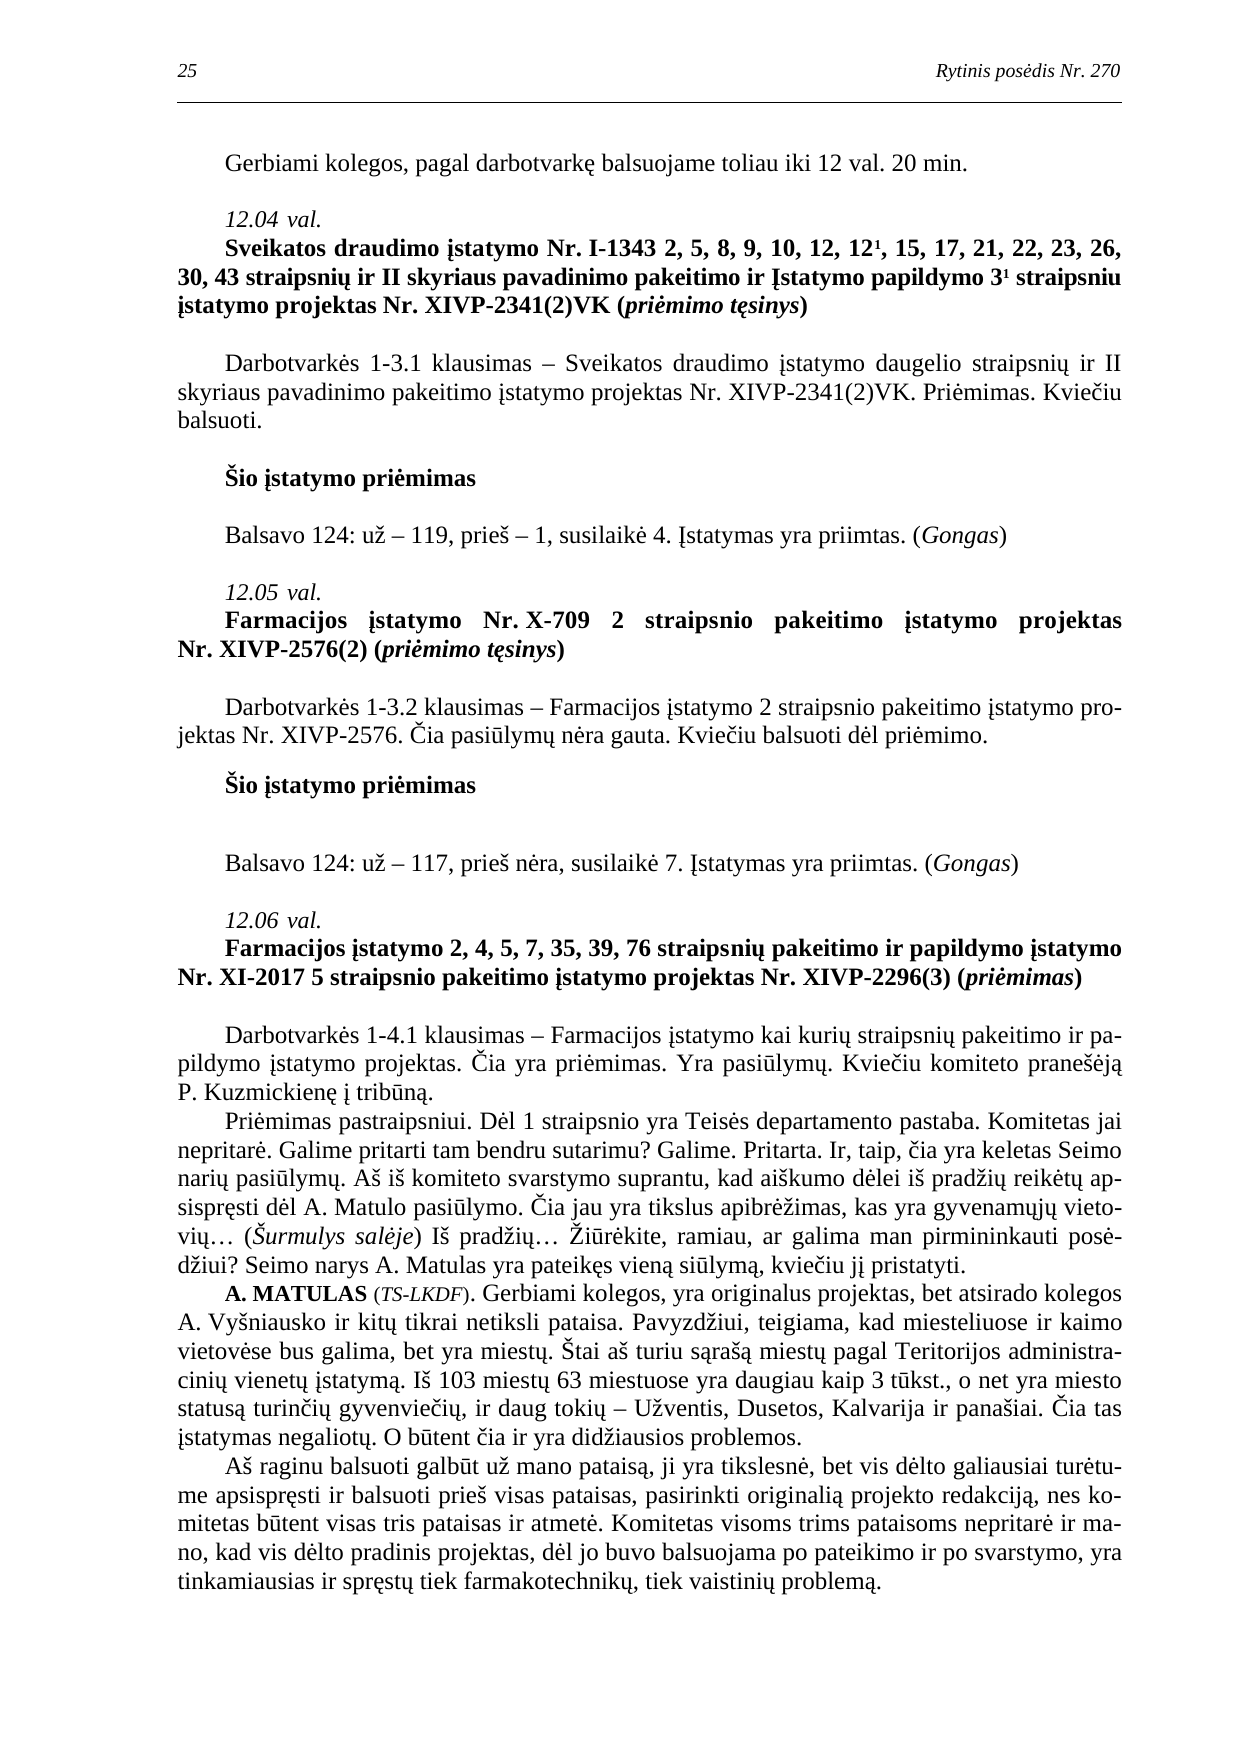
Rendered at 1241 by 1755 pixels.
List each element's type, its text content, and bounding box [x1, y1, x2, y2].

text 12.04 val. [224, 205, 1122, 233]
text Far­ma­ci­jos įsta­ty­mo 2, 4, 5, 7, 35, 39, 76 straips­nių pa­kei­ti­mo ir pa­pil­dy­mo įsta­ty­mo Nr. XI-2017 5 straips­nio pa­kei­ti­mo įsta­ty­mo pro­jek­tas Nr. XIVP-2296(3) (pri­ėmi­mas) [177, 933, 1122, 991]
text Dar­bo­tvarkės 1-4.1 klau­si­mas – Far­ma­ci­jos įsta­ty­mo kai ku­rių straips­nių pa­kei­ti­mo ir pa­pil­dy­mo įsta­ty­mo pro­jek­tas. Čia yra pri­ėmi­mas. Yra pa­siū­ly­mų. Kvie­čiu ko­mi­te­to pra­ne­šė­ją P. Kuz­mic­kie­nę į tri­bū­ną. [177, 1020, 1122, 1106]
text Bal­sa­vo 124: už – 117, prieš nė­ra, su­si­lai­kė 7. Įsta­ty­mas yra pri­im­tas. (Gon­gas) [177, 848, 1122, 877]
text 12.06 val. [224, 906, 1122, 933]
text Šio įsta­ty­mo pri­ėmi­mas [177, 463, 1122, 492]
text Šio įsta­ty­mo pri­ėmi­mas [177, 770, 1122, 799]
text Pri­ėmi­mas pa­straips­niui. Dėl 1 straips­nio yra Tei­sės de­par­ta­men­to pa­sta­ba. Ko­mi­te­tas jai ne­pri­ta­rė. Ga­li­me pri­tar­ti tam ben­dru su­ta­ri­mu? Ga­li­me. Pri­tar­ta. Ir, taip, čia yra ke­le­tas Sei­mo na­rių pa­siū­ly­mų. Aš iš ko­mi­te­to svars­ty­mo su­pran­tu, kad aiš­ku­mo dė­lei iš pra­džių rei­kė­tų ap­si­spręs­ti dėl A. Ma­tu­lo pa­siū­ly­mo. Čia jau yra tiks­lus api­brė­ži­mas, kas yra gy­ve­na­mų­jų vie­to­vių… (Šur­mu­lys sa­lė­je) Iš pra­džių… Žiū­rė­ki­te, ra­miau, ar ga­li­ma man pir­mi­nin­kau­ti po­sė­džiui? Sei­mo na­rys A. Ma­tu­las yra pa­tei­kęs vie­ną siū­ly­mą, kvie­čiu jį pri­sta­ty­ti. [177, 1106, 1122, 1278]
text Far­ma­ci­jos įsta­ty­mo Nr. X-709 2 straips­nio pa­kei­ti­mo įsta­ty­mo pro­jek­tas Nr. XIVP-2576(2) (pri­ėmi­mo tę­si­nys) [177, 605, 1122, 663]
text 12.05 val. [224, 578, 1122, 605]
text Dar­bo­tvarkės 1-3.1 klau­si­mas – Svei­ka­tos drau­di­mo įsta­ty­mo dau­ge­lio straips­nių ir II sky­riaus pa­va­di­ni­mo pa­kei­ti­mo įsta­ty­mo pro­jek­tas Nr. XIVP-2341(2)VK. Pri­ėmi­mas. Kvie­čiu bal­suo­ti. [177, 348, 1122, 434]
text Bal­sa­vo 124: už – 119, prieš – 1, su­si­lai­kė 4. Įsta­ty­mas yra pri­im­tas. (Gon­gas) [177, 520, 1122, 549]
text Ger­bia­mi ko­le­gos, pa­gal dar­bo­tvarkę bal­suo­ja­me to­liau iki 12 val. 20 min. [177, 148, 1122, 176]
text Aš ra­gi­nu bal­suo­ti gal­būt už ma­no pa­tai­są, ji yra tiks­les­nė, bet vis dėl­to ga­liau­siai tu­rė­tu­me ap­si­spręs­ti ir bal­suo­ti prieš vi­sas pa­tai­sas, pa­si­rink­ti ori­gi­na­lią pro­jek­to re­dak­ci­ją, nes ko­mi­te­tas bū­tent vi­sas tris pa­tai­sas ir at­me­tė. Ko­mi­te­tas vi­soms trims pa­tai­soms ne­pri­ta­rė ir ma­no, kad vis dėl­to pra­di­nis pro­jek­tas, dėl jo bu­vo bal­suo­ja­ma po pa­tei­ki­mo ir po svars­ty­mo, yra tin­ka­miau­sias ir spręs­tų tiek far­ma­ko­tech­ni­kų, tiek vais­ti­nių pro­ble­mą. [177, 1451, 1122, 1595]
text Dar­bo­tvarkės 1-3.2 klau­si­mas – Far­ma­ci­jos įsta­ty­mo 2 straips­nio pa­kei­ti­mo įsta­ty­mo pro­jek­tas Nr. XIVP-2576. Čia pa­siū­ly­mų nė­ra gau­ta. Kvie­čiu bal­suo­ti dėl pri­ėmi­mo. [177, 692, 1122, 749]
text A. MATULAS (TS-LKDF). Ger­bia­mi ko­le­gos, yra ori­gi­na­lus pro­jek­tas, bet at­si­ra­do ko­le­gos A. Vyš­niaus­ko ir ki­tų tik­rai ne­tiks­li pa­tai­sa. Pa­vyz­džiui, tei­gia­ma, kad mies­te­liuo­se ir kai­mo vie­to­vė­se bus ga­li­ma, bet yra mies­tų. Štai aš tu­riu są­ra­šą mies­tų pa­gal Te­ri­to­ri­jos ad­mi­nist­ra­ci­nių vie­ne­tų įsta­ty­mą. Iš 103 mies­tų 63 mies­tuo­se yra dau­giau kaip 3 tūkst., o net yra mies­to sta­tu­są tu­rin­čių gy­ven­vie­čių, ir daug to­kių – Už­ven­tis, Du­se­tos, Kal­va­ri­ja ir pa­na­šiai. Čia tas įsta­ty­mas ne­ga­lio­tų. O bū­tent čia ir yra di­džiau­sios pro­ble­mos. [177, 1278, 1122, 1451]
text Svei­ka­tos drau­di­mo įsta­ty­mo Nr. I-1343 2, 5, 8, 9, 10, 12, 121, 15, 17, 21, 22, 23, 26, 30, 43 straips­nių ir II sky­riaus pa­va­di­ni­mo pa­kei­ti­mo ir Įsta­ty­mo pa­pil­dy­mo 31 straips­niu įsta­ty­mo pro­jek­tas Nr. XIVP-2341(2)VK (pri­ėmi­mo tę­si­nys) [177, 233, 1122, 319]
